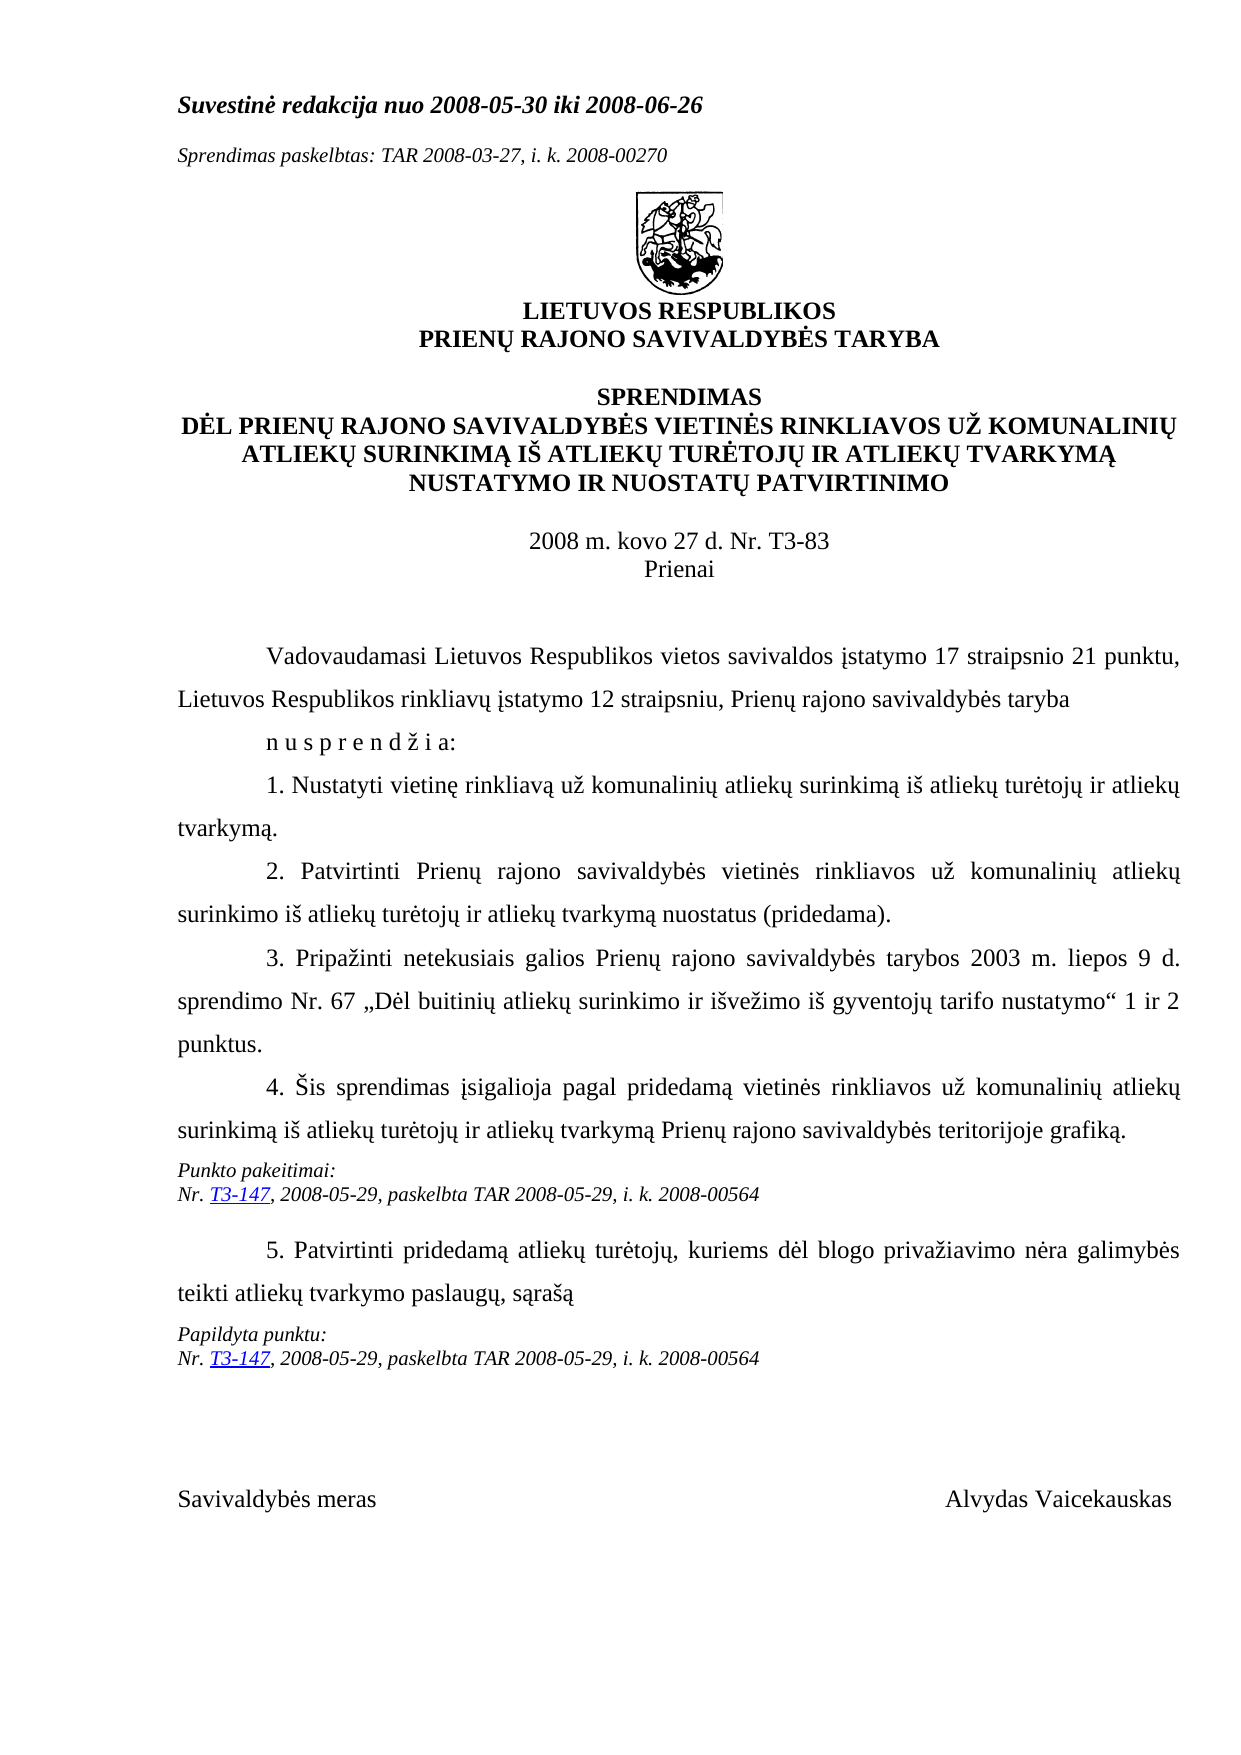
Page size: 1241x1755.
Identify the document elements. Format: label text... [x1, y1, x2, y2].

text 1. Nustatyti vietinę rinkliavą už komunalinių atliekų surinkimą iš atliekų turėtojų ir atliekų tvarkymą. [177, 770, 1181, 842]
text LIETUVOS RESPUBLIKOS [177, 296, 1181, 324]
text Nr. T3-147, 2008-05-29, paskelbta TAR 2008-05-29, i. k. 2008-00564 [177, 1182, 1181, 1206]
text Sprendimas [177, 382, 1181, 411]
text Papildyta punktu: [177, 1321, 1181, 1346]
text 2. Patvirtinti Prienų rajono savivaldybės vietinės rinkliavos už komunalinių atliekų surinkimo iš atliekų turėtojų ir atliekų tvarkymą nuostatus (pridedama). [177, 856, 1181, 928]
text Sprendimas paskelbtas: TAR 2008-03-27, i. k. 2008-00270 [177, 143, 1181, 167]
text n u s p r e n d ž i a: [177, 727, 1181, 756]
text PRIENŲ RAJONO SAVIVALDYBĖS TARYBA [177, 324, 1181, 353]
text Prienai [177, 554, 1181, 583]
text Nr. T3-147, 2008-05-29, paskelbta TAR 2008-05-29, i. k. 2008-00564 [177, 1346, 1181, 1369]
text Punkto pakeitimai: [177, 1158, 1181, 1182]
text Vadovaudamasi Lietuvos Respublikos vietos savivaldos įstatymo 17 straipsnio 21 punktu, Lietuvos Respublikos rinkliavų įstatymo 12 straipsniu, Prienų rajono savivaldybės taryba [177, 641, 1181, 713]
text DĖL PRIENŲ RAJONO SAVIVALDYBĖS VIETINĖS RINKLIAVOS UŽ KOMUNALINIŲ ATLIEKŲ SURINKIMĄ IŠ ATLIEKŲ TURĖTOJŲ IR ATLIEKŲ TVARKYMĄ NUSTATYMO IR NUOSTATŲ PATVIRTINIMO [177, 411, 1181, 497]
text 4. Šis sprendimas įsigalioja pagal pridedamą vietinės rinkliavos už komunalinių atliekų surinkimą iš atliekų turėtojų ir atliekų tvarkymą Prienų rajono savivaldybės teritorijoje grafiką. [177, 1072, 1181, 1144]
text 5. Patvirtinti pridedamą atliekų turėtojų, kuriems dėl blogo privažiavimo nėra galimybės teikti atliekų tvarkymo paslaugų, sąrašą [177, 1235, 1181, 1307]
text 2008 m. kovo 27 d. Nr. T3-83 [177, 526, 1181, 554]
text Suvestinė redakcija nuo 2008-05-30 iki 2008-06-26 [177, 90, 1181, 119]
text Savivaldybės meras Alvydas Vaicekauskas [177, 1484, 1181, 1513]
text 3. Pripažinti netekusiais galios Prienų rajono savivaldybės tarybos 2003 m. liepos 9 d. sprendimo Nr. 67 „Dėl buitinių atliekų surinkimo ir išvežimo iš gyventojų tarifo nustatymo“ 1 ir 2 punktus. [177, 943, 1181, 1058]
